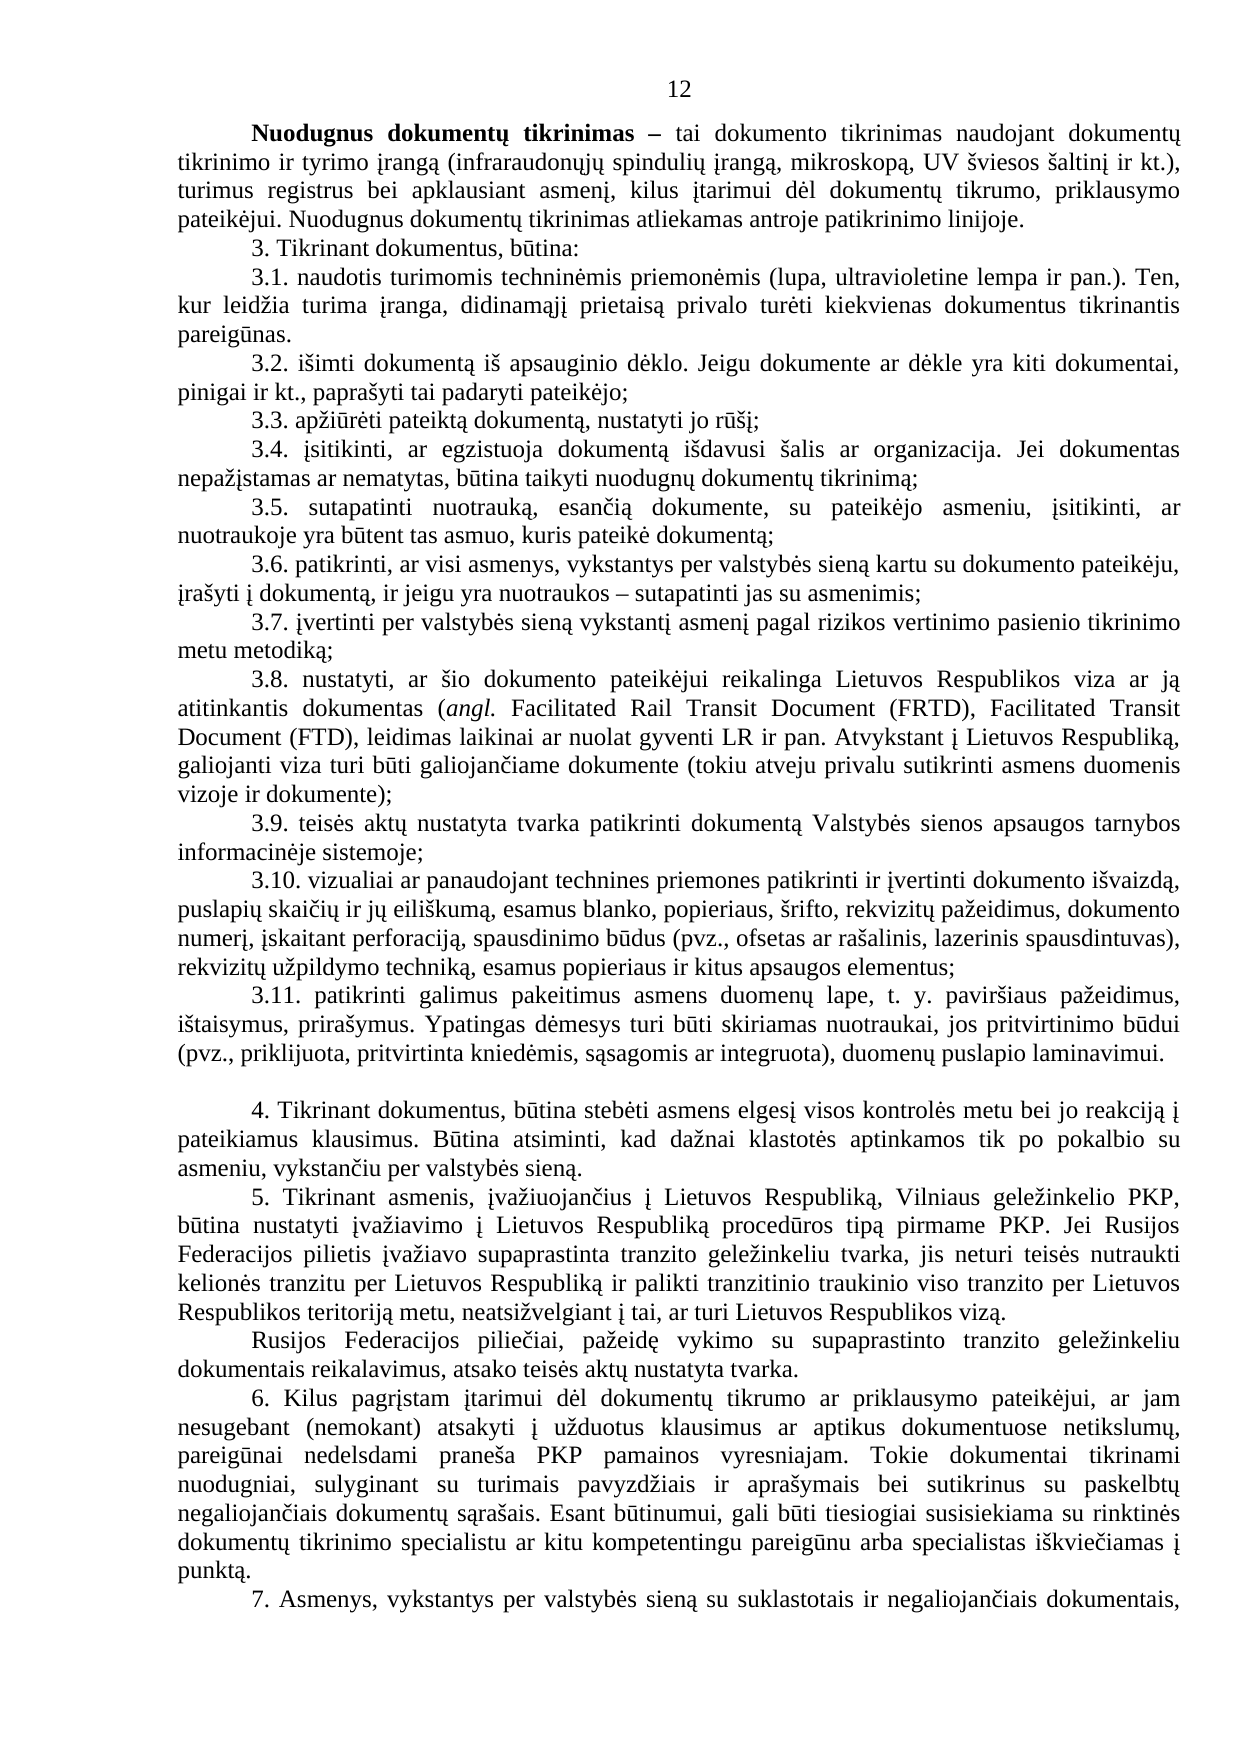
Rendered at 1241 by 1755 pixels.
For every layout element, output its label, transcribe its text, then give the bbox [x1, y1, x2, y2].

text 3.4. įsitikinti, ar egzistuoja dokumentą išdavusi šalis ar organizacija. Jei dokumentas nepažįstamas ar nematytas, būtina taikyti nuodugnų dokumentų tikrinimą; [177, 434, 1181, 492]
text 3.11. patikrinti galimus pakeitimus asmens duomenų lape, t. y. paviršiaus pažeidimus, ištaisymus, prirašymus. Ypatingas dėmesys turi būti skiriamas nuotraukai, jos pritvirtinimo būdui (pvz., priklijuota, pritvirtinta kniedėmis, sąsagomis ar integruota), duomenų puslapio laminavimui. [177, 981, 1181, 1067]
text Rusijos Federacijos piliečiai, pažeidę vykimo su supaprastinto tranzito geležinkeliu dokumentais reikalavimus, atsako teisės aktų nustatyta tvarka. [177, 1326, 1181, 1383]
text 3.6. patikrinti, ar visi asmenys, vykstantys per valstybės sieną kartu su dokumento pateikėju, įrašyti į dokumentą, ir jeigu yra nuotraukos – sutapatinti jas su asmenimis; [177, 549, 1181, 607]
text 3.8. nustatyti, ar šio dokumento pateikėjui reikalinga Lietuvos Respublikos viza ar ją atitinkantis dokumentas (angl. Facilitated Rail Transit Document (FRTD), Facilitated Transit Document (FTD), leidimas laikinai ar nuolat gyventi LR ir pan. Atvykstant į Lietuvos Respubliką, galiojanti viza turi būti galiojančiame dokumente (tokiu atveju privalu sutikrinti asmens duomenis vizoje ir dokumente); [177, 664, 1181, 808]
text 4. Tikrinant dokumentus, būtina stebėti asmens elgesį visos kontrolės metu bei jo reakciją į pateikiamus klausimus. Būtina atsiminti, kad dažnai klastotės aptinkamos tik po pokalbio su asmeniu, vykstančiu per valstybės sieną. [177, 1096, 1181, 1182]
text 3.9. teisės aktų nustatyta tvarka patikrinti dokumentą Valstybės sienos apsaugos tarnybos informacinėje sistemoje; [177, 808, 1181, 866]
text 3.2. išimti dokumentą iš apsauginio dėklo. Jeigu dokumente ar dėkle yra kiti dokumentai, pinigai ir kt., paprašyti tai padaryti pateikėjo; [177, 348, 1181, 406]
text Nuodugnus dokumentų tikrinimas – tai dokumento tikrinimas naudojant dokumentų tikrinimo ir tyrimo įrangą (infraraudonųjų spindulių įrangą, mikroskopą, UV šviesos šaltinį ir kt.), turimus registrus bei apklausiant asmenį, kilus įtarimui dėl dokumentų tikrumo, priklausymo pateikėjui. Nuodugnus dokumentų tikrinimas atliekamas antroje patikrinimo linijoje. [177, 118, 1181, 233]
text 3.3. apžiūrėti pateiktą dokumentą, nustatyti jo rūšį; [177, 406, 1181, 434]
text 3. Tikrinant dokumentus, būtina: [177, 233, 1181, 262]
text 5. Tikrinant asmenis, įvažiuojančius į Lietuvos Respubliką, Vilniaus geležinkelio PKP, būtina nustatyti įvažiavimo į Lietuvos Respubliką procedūros tipą pirmame PKP. Jei Rusijos Federacijos pilietis įvažiavo supaprastinta tranzito geležinkeliu tvarka, jis neturi teisės nutraukti kelionės tranzitu per Lietuvos Respubliką ir palikti tranzitinio traukinio viso tranzito per Lietuvos Respublikos teritoriją metu, neatsižvelgiant į tai, ar turi Lietuvos Respublikos vizą. [177, 1182, 1181, 1326]
text 3.10. vizualiai ar panaudojant technines priemones patikrinti ir įvertinti dokumento išvaizdą, puslapių skaičių ir jų eiliškumą, esamus blanko, popieriaus, šrifto, rekvizitų pažeidimus, dokumento numerį, įskaitant perforaciją, spausdinimo būdus (pvz., ofsetas ar rašalinis, lazerinis spausdintuvas), rekvizitų užpildymo techniką, esamus popieriaus ir kitus apsaugos elementus; [177, 866, 1181, 981]
text 3.5. sutapatinti nuotrauką, esančią dokumente, su pateikėjo asmeniu, įsitikinti, ar nuotraukoje yra būtent tas asmuo, kuris pateikė dokumentą; [177, 492, 1181, 549]
text 7. Asmenys, vykstantys per valstybės sieną su suklastotais ir negaliojančiais dokumentais, [177, 1584, 1181, 1613]
text 3.1. naudotis turimomis techninėmis priemonėmis (lupa, ultravioletine lempa ir pan.). Ten, kur leidžia turima įranga, didinamąjį prietaisą privalo turėti kiekvienas dokumentus tikrinantis pareigūnas. [177, 262, 1181, 348]
text 3.7. įvertinti per valstybės sieną vykstantį asmenį pagal rizikos vertinimo pasienio tikrinimo metu metodiką; [177, 607, 1181, 664]
text 6. Kilus pagrįstam įtarimui dėl dokumentų tikrumo ar priklausymo pateikėjui, ar jam nesugebant (nemokant) atsakyti į užduotus klausimus ar aptikus dokumentuose netikslumų, pareigūnai nedelsdami praneša PKP pamainos vyresniajam. Tokie dokumentai tikrinami nuodugniai, sulyginant su turimais pavyzdžiais ir aprašymais bei sutikrinus su paskelbtų negaliojančiais dokumentų sąrašais. Esant būtinumui, gali būti tiesiogiai susisiekiama su rinktinės dokumentų tikrinimo specialistu ar kitu kompetentingu pareigūnu arba specialistas iškviečiamas į punktą. [177, 1383, 1181, 1584]
